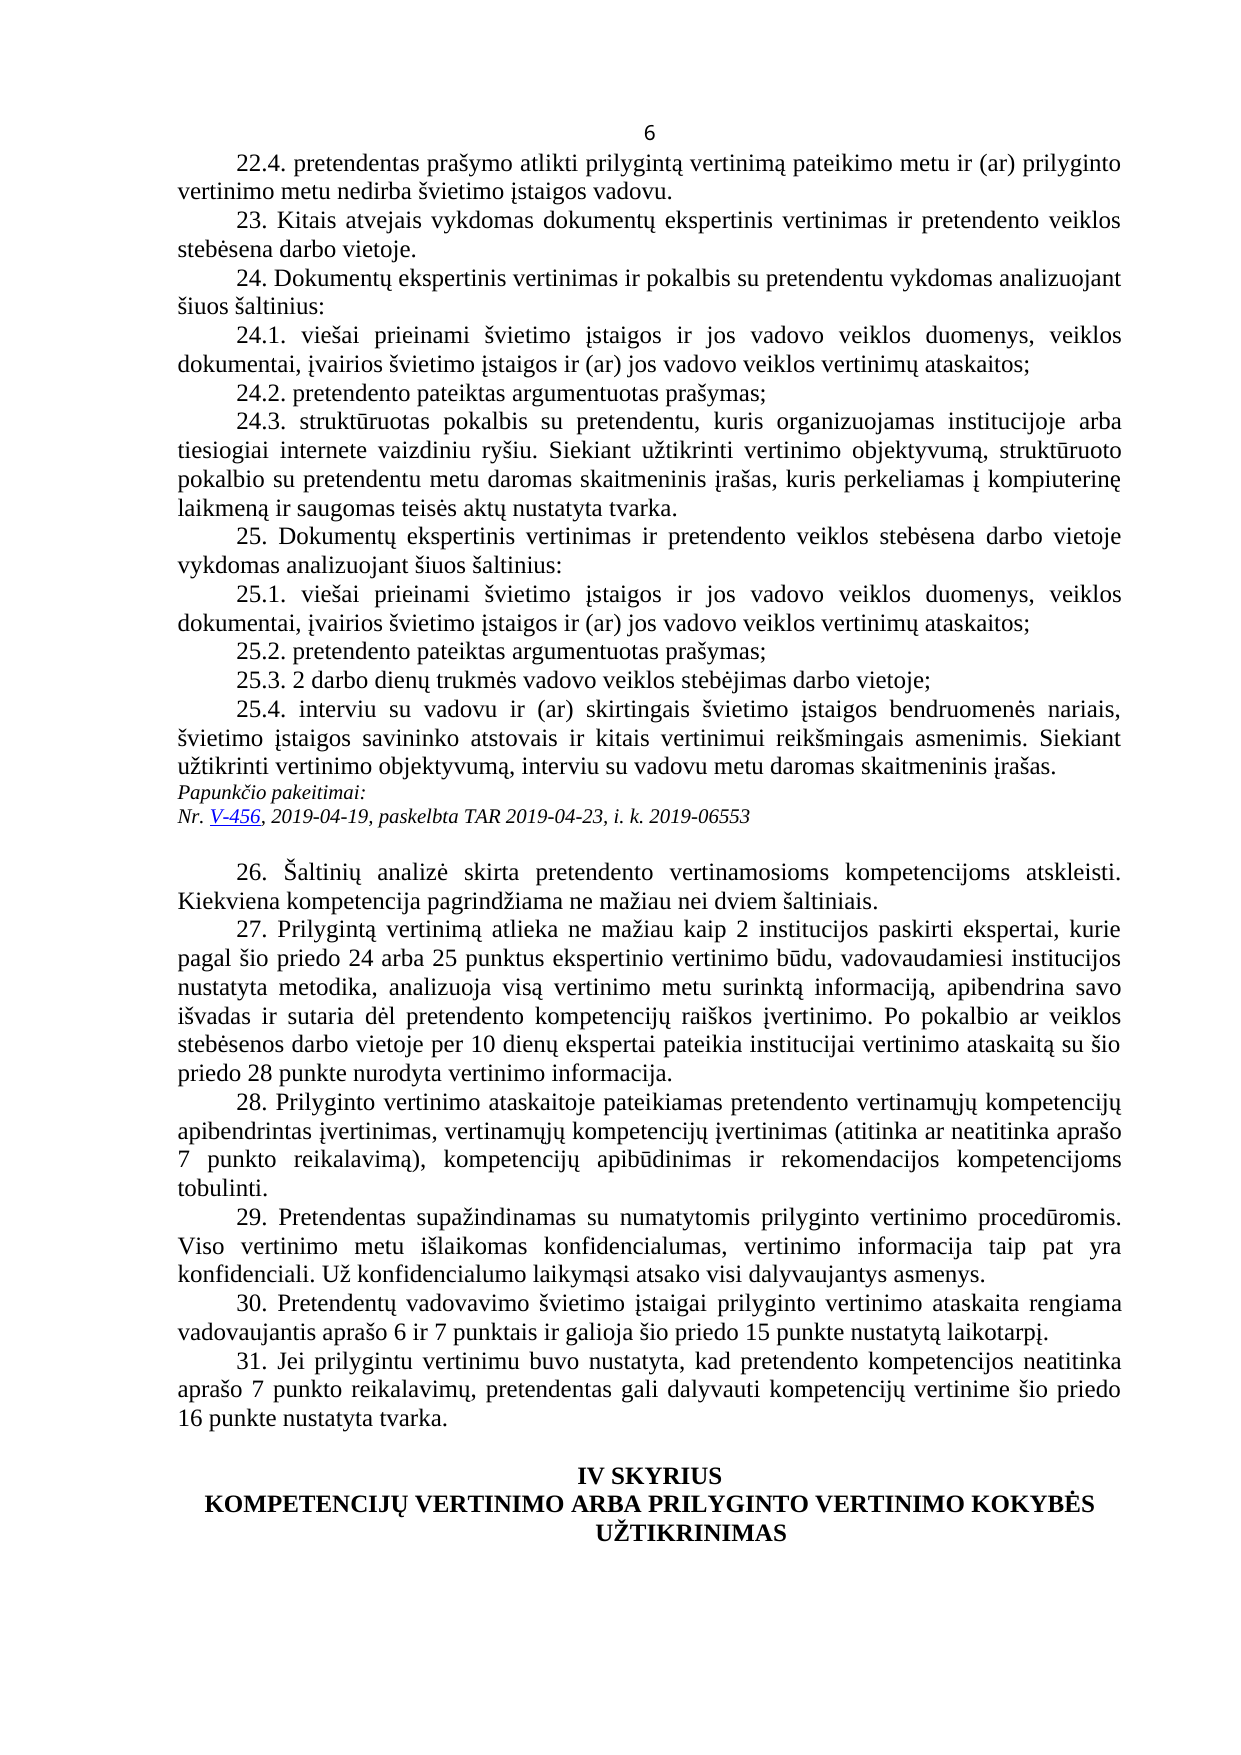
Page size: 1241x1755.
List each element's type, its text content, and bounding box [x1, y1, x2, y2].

text 24.3. struktūruotas pokalbis su pretendentu, kuris organizuojamas institucijoje arba tiesiogiai internete vaizdiniu ryšiu. Siekiant užtikrinti vertinimo objektyvumą, struktūruoto pokalbio su pretendentu metu daromas skaitmeninis įrašas, kuris perkeliamas į kompiuterinę laikmeną ir saugomas teisės aktų nustatyta tvarka. [177, 406, 1122, 521]
text 25.4. interviu su vadovu ir (ar) skirtingais švietimo įstaigos bendruomenės nariais, švietimo įstaigos savininko atstovais ir kitais vertinimui reikšmingais asmenimis. Siekiant užtikrinti vertinimo objektyvumą, interviu su vadovu metu daromas skaitmeninis įrašas. [177, 694, 1122, 780]
text 24.2. pretendento pateiktas argumentuotas prašymas; [177, 378, 1122, 406]
text 23. Kitais atvejais vykdomas dokumentų ekspertinis vertinimas ir pretendento veiklos stebėsena darbo vietoje. [177, 205, 1122, 263]
text 22.4. pretendentas prašymo atlikti prilygintą vertinimą pateikimo metu ir (ar) prilyginto vertinimo metu nedirba švietimo įstaigos vadovu. [177, 148, 1122, 205]
text 25.1. viešai prieinami švietimo įstaigos ir jos vadovo veiklos duomenys, veiklos dokumentai, įvairios švietimo įstaigos ir (ar) jos vadovo veiklos vertinimų ataskaitos; [177, 579, 1122, 636]
text 28. Prilyginto vertinimo ataskaitoje pateikiamas pretendento vertinamųjų kompetencijų apibendrintas įvertinimas, vertinamųjų kompetencijų įvertinimas (atitinka ar neatitinka aprašo 7 punkto reikalavimą), kompetencijų apibūdinimas ir rekomendacijos kompetencijoms tobulinti. [177, 1087, 1122, 1202]
text 24.1. viešai prieinami švietimo įstaigos ir jos vadovo veiklos duomenys, veiklos dokumentai, įvairios švietimo įstaigos ir (ar) jos vadovo veiklos vertinimų ataskaitos; [177, 320, 1122, 378]
text 26. Šaltinių analizė skirta pretendento vertinamosioms kompetencijoms atskleisti. Kiekviena kompetencija pagrindžiama ne mažiau nei dviem šaltiniais. [177, 857, 1122, 914]
text 24. Dokumentų ekspertinis vertinimas ir pokalbis su pretendentu vykdomas analizuojant šiuos šaltinius: [177, 263, 1122, 320]
text Nr. V-456, 2019-04-19, paskelbta TAR 2019-04-23, i. k. 2019-06553 [177, 804, 1122, 828]
text 25. Dokumentų ekspertinis vertinimas ir pretendento veiklos stebėsena darbo vietoje vykdomas analizuojant šiuos šaltinius: [177, 521, 1122, 579]
text 25.2. pretendento pateiktas argumentuotas prašymas; [177, 636, 1122, 665]
text 31. Jei prilygintu vertinimu buvo nustatyta, kad pretendento kompetencijos neatitinka aprašo 7 punkto reikalavimų, pretendentas gali dalyvauti kompetencijų vertinime šio priedo 16 punkte nustatyta tvarka. [177, 1346, 1122, 1432]
text 29. Pretendentas supažindinamas su numatytomis prilyginto vertinimo procedūromis. Viso vertinimo metu išlaikomas konfidencialumas, vertinimo informacija taip pat yra konfidenciali. Už konfidencialumo laikymąsi atsako visi dalyvaujantys asmenys. [177, 1202, 1122, 1288]
text KOMPETENCIJŲ VERTINIMO ARBA PRILYGINTO VERTINIMO KOKYBĖS UŽTIKRINIMAS [177, 1489, 1122, 1547]
text 30. Pretendentų vadovavimo švietimo įstaigai prilyginto vertinimo ataskaita rengiama vadovaujantis aprašo 6 ir 7 punktais ir galioja šio priedo 15 punkte nustatytą laikotarpį. [177, 1288, 1122, 1346]
text 25.3. 2 darbo dienų trukmės vadovo veiklos stebėjimas darbo vietoje; [177, 665, 1122, 694]
text IV SKYRIUS [177, 1461, 1122, 1489]
text 27. Prilygintą vertinimą atlieka ne mažiau kaip 2 institucijos paskirti ekspertai, kurie pagal šio priedo 24 arba 25 punktus ekspertinio vertinimo būdu, vadovaudamiesi institucijos nustatyta metodika, analizuoja visą vertinimo metu surinktą informaciją, apibendrina savo išvadas ir sutaria dėl pretendento kompetencijų raiškos įvertinimo. Po pokalbio ar veiklos stebėsenos darbo vietoje per 10 dienų ekspertai pateikia institucijai vertinimo ataskaitą su šio priedo 28 punkte nurodyta vertinimo informacija. [177, 914, 1122, 1087]
text Papunkčio pakeitimai: [177, 780, 1122, 804]
